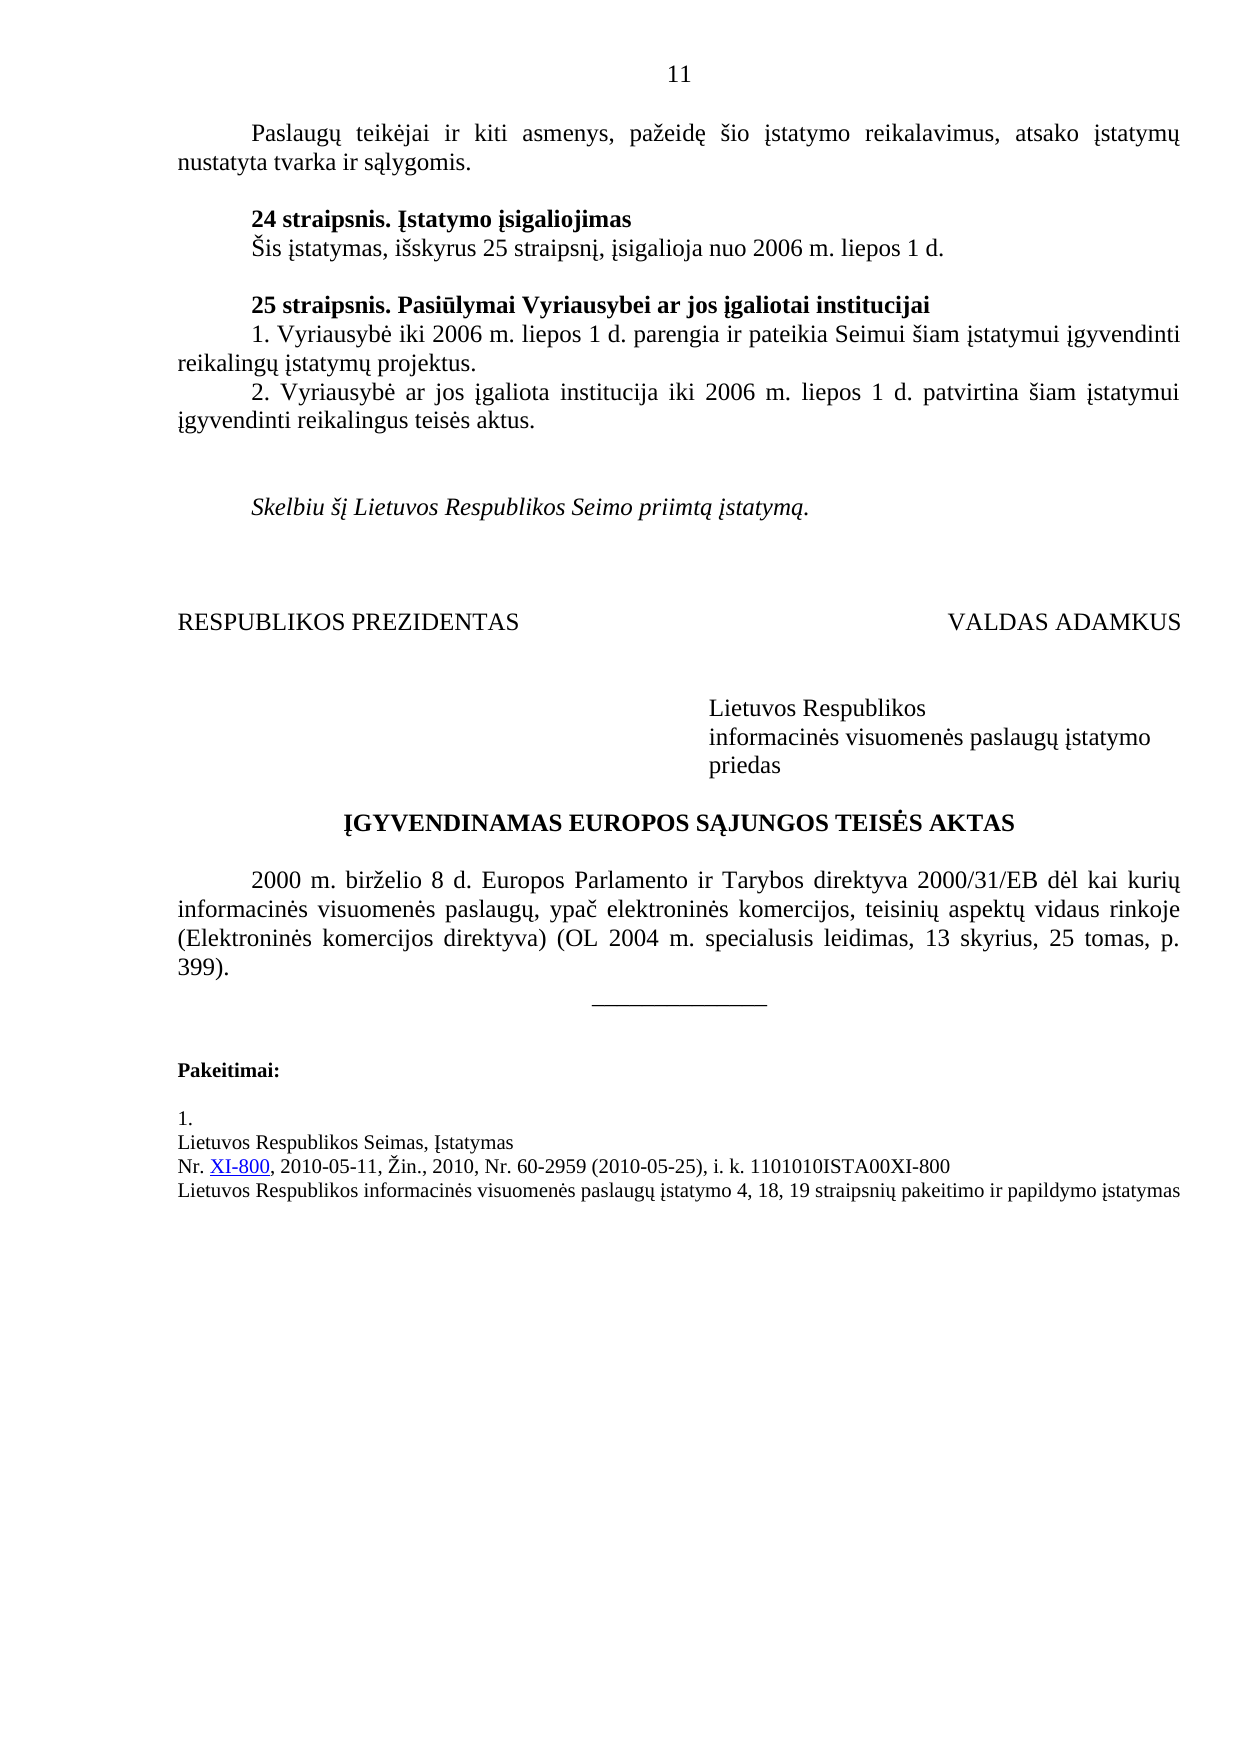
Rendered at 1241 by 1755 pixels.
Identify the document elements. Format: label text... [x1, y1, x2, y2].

text 25 straipsnis. Pasiūlymai Vyriausybei ar jos įgaliotai institucijai [177, 291, 1181, 319]
text Lietuvos Respublikos Seimas, Įstatymas [177, 1130, 1181, 1154]
text RESPUBLIKOS PREZIDENTAS VALDAS ADAMKUS [177, 607, 1181, 636]
text Lietuvos Respublikos informacinės visuomenės paslaugų įstatymo 4, 18, 19 straipsnių pakeitimo ir papildymo įstatymas [177, 1178, 1181, 1202]
text 1. Vyriausybė iki 2006 m. liepos 1 d. parengia ir pateikia Seimui šiam įstatymui įgyvendinti reikalingų įstatymų projektus. [177, 319, 1181, 377]
text Šis įstatymas, išskyrus 25 straipsnį, įsigalioja nuo 2006 m. liepos 1 d. [177, 233, 1181, 262]
text Skelbiu šį Lietuvos Respublikos Seimo priimtą įstatymą. [177, 492, 1181, 521]
text Lietuvos Respublikos [177, 693, 1181, 722]
text Paslaugų teikėjai ir kiti asmenys, pažeidę šio įstatymo reikalavimus, atsako įstatymų nustatyta tvarka ir sąlygomis. [177, 118, 1181, 176]
text informacinės visuomenės paslaugų įstatymo [177, 722, 1181, 751]
text ______________ [177, 981, 1181, 1009]
text 24 straipsnis. Įstatymo įsigaliojimas [177, 204, 1181, 233]
text priedas [177, 751, 1181, 779]
text 2. Vyriausybė ar jos įgaliota institucija iki 2006 m. liepos 1 d. patvirtina šiam įstatymui įgyvendinti reikalingus teisės aktus. [177, 377, 1181, 434]
text 1. [177, 1106, 1181, 1130]
text Nr. XI-800, 2010-05-11, Žin., 2010, Nr. 60-2959 (2010-05-25), i. k. 1101010ISTA00XI-800 [177, 1154, 1181, 1178]
text Pakeitimai: [177, 1057, 1181, 1082]
text 2000 m. birželio 8 d. Europos Parlamento ir Tarybos direktyva 2000/31/EB dėl kai kurių informacinės visuomenės paslaugų, ypač elektroninės komercijos, teisinių aspektų vidaus rinkoje (Elektroninės komercijos direktyva) (OL 2004 m. specialusis leidimas, 13 skyrius, 25 tomas, p. 399). [177, 866, 1181, 981]
text ĮGYVENDINAMAS EUROPOS SĄJUNGOS TEISĖS AKTAS [177, 808, 1181, 837]
